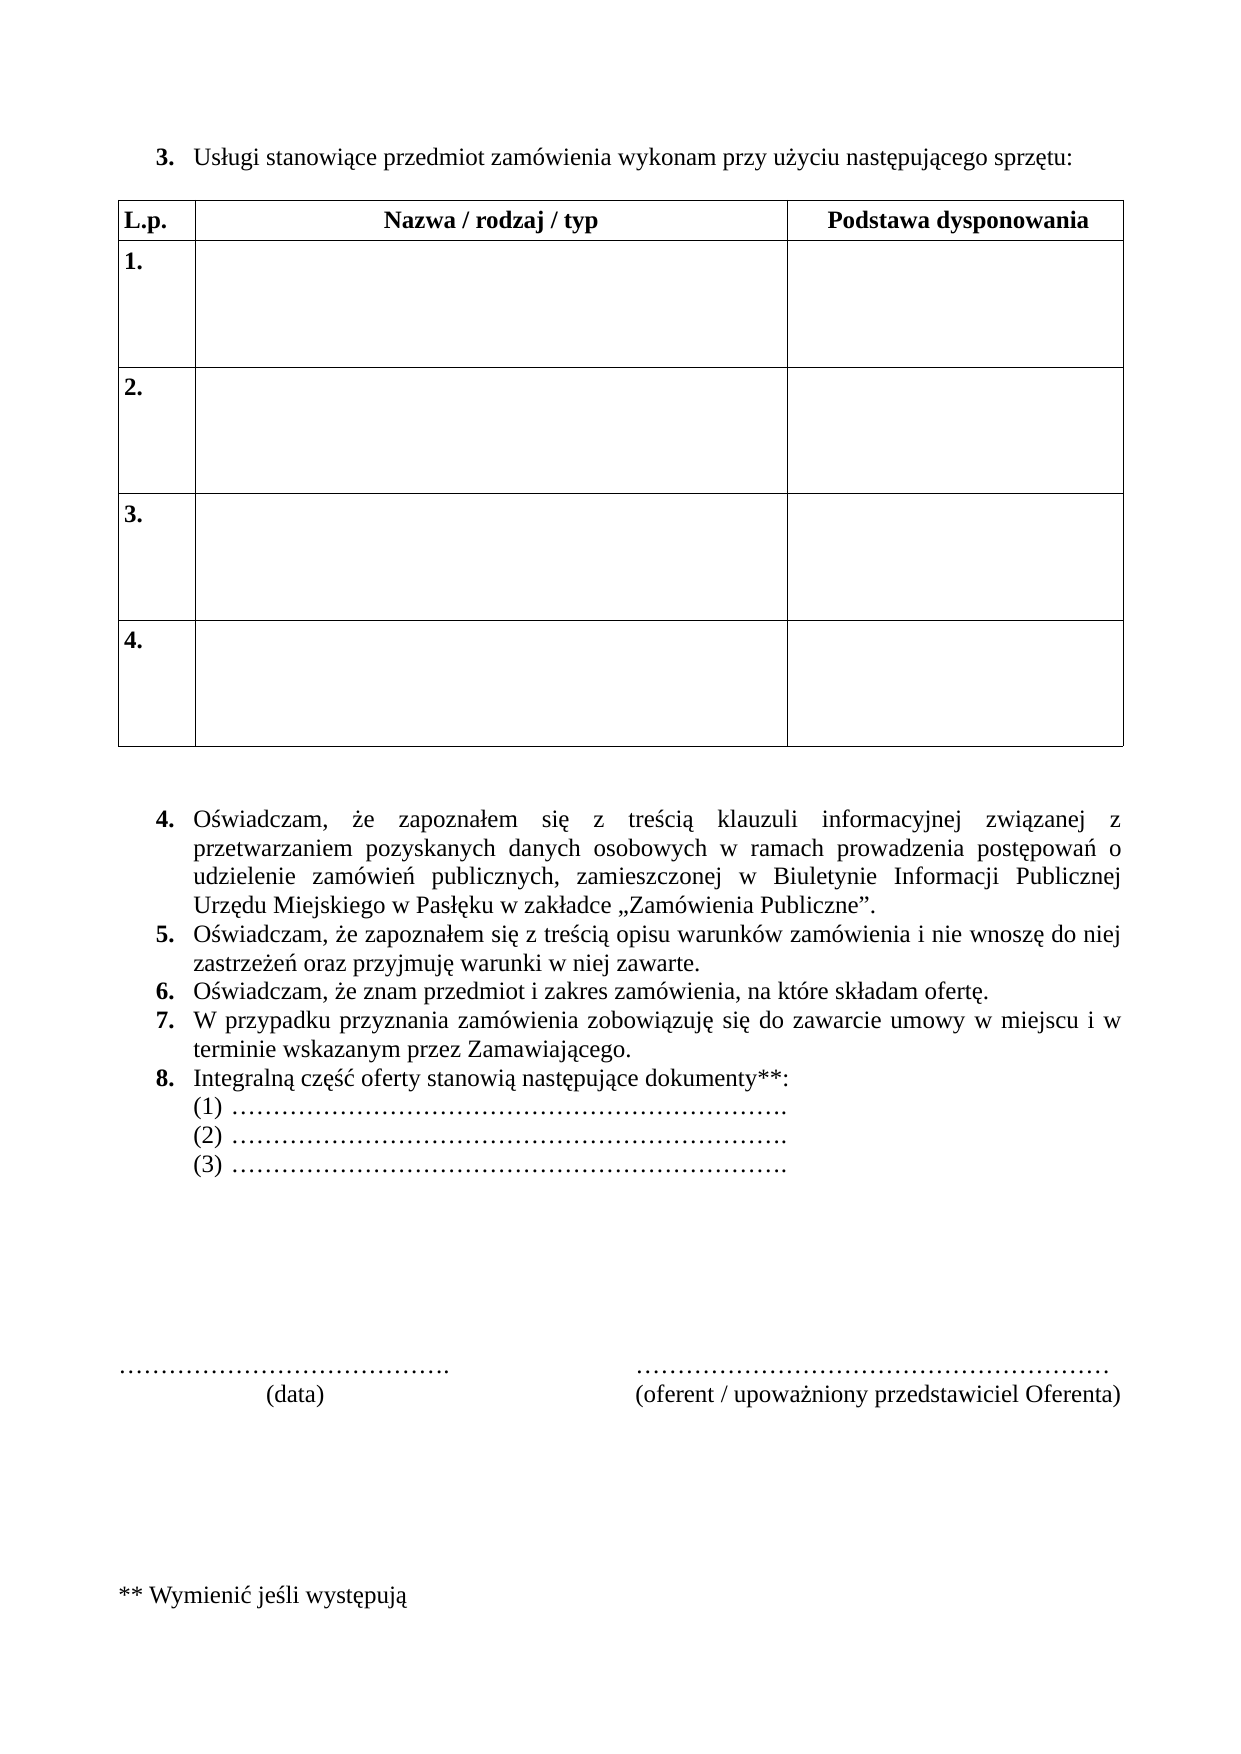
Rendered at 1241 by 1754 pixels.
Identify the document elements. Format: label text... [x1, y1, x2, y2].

table_cell [196, 494, 787, 620]
table_cell 3. [119, 494, 195, 620]
text (data) (oferent / upoważniony przedstawiciel Oferenta) [118, 1379, 1122, 1408]
list Usługi stanowiące przedmiot zamówienia wykonam przy użyciu następującego sprzętu: [156, 142, 1122, 171]
list W przypadku przyznania zamówienia zobowiązuję się do zawarcie umowy w miejscu i w terminie wskazanym przez Zamawiającego. [156, 1005, 1122, 1063]
table_cell [788, 494, 1123, 620]
list Integralną część oferty stanowią następujące dokumenty**: [156, 1063, 1122, 1091]
list …………………………………………………………. [193, 1149, 1122, 1178]
list Oświadczam, że zapoznałem się z treścią opisu warunków zamówienia i nie wnoszę do niej zastrzeżeń oraz przyjmuję warunki w niej zawarte. [156, 919, 1122, 976]
list Oświadczam, że zapoznałem się z treścią klauzuli informacyjnej związanej z przetwarzaniem pozyskanych danych osobowych w ramach prowadzenia postępowań o udzielenie zamówień publicznych, zamieszczonej w Biuletynie Informacji Publicznej Urzędu Miejskiego w Pasłęku w zakładce „Zamówienia Publiczne”. [156, 804, 1122, 919]
table_cell [196, 368, 787, 493]
table_cell [196, 621, 787, 746]
table_cell 2. [119, 368, 195, 493]
text …………………………………. ………………………………………………… [118, 1350, 1122, 1379]
list …………………………………………………………. [193, 1091, 1122, 1120]
table_cell 1. [119, 241, 195, 367]
list …………………………………………………………. [193, 1120, 1122, 1149]
list Oświadczam, że znam przedmiot i zakres zamówienia, na które składam ofertę. [156, 976, 1122, 1005]
table_cell 4. [119, 621, 195, 746]
table_header Podstawa dysponowania [788, 201, 1123, 240]
table_header L.p. [119, 201, 195, 240]
table_cell [196, 241, 787, 367]
table_cell [788, 368, 1123, 493]
table_header Nazwa / rodzaj / typ [196, 201, 787, 240]
table_cell [788, 621, 1123, 746]
text ** Wymienić jeśli występują [118, 1580, 1122, 1609]
table_cell [788, 241, 1123, 367]
